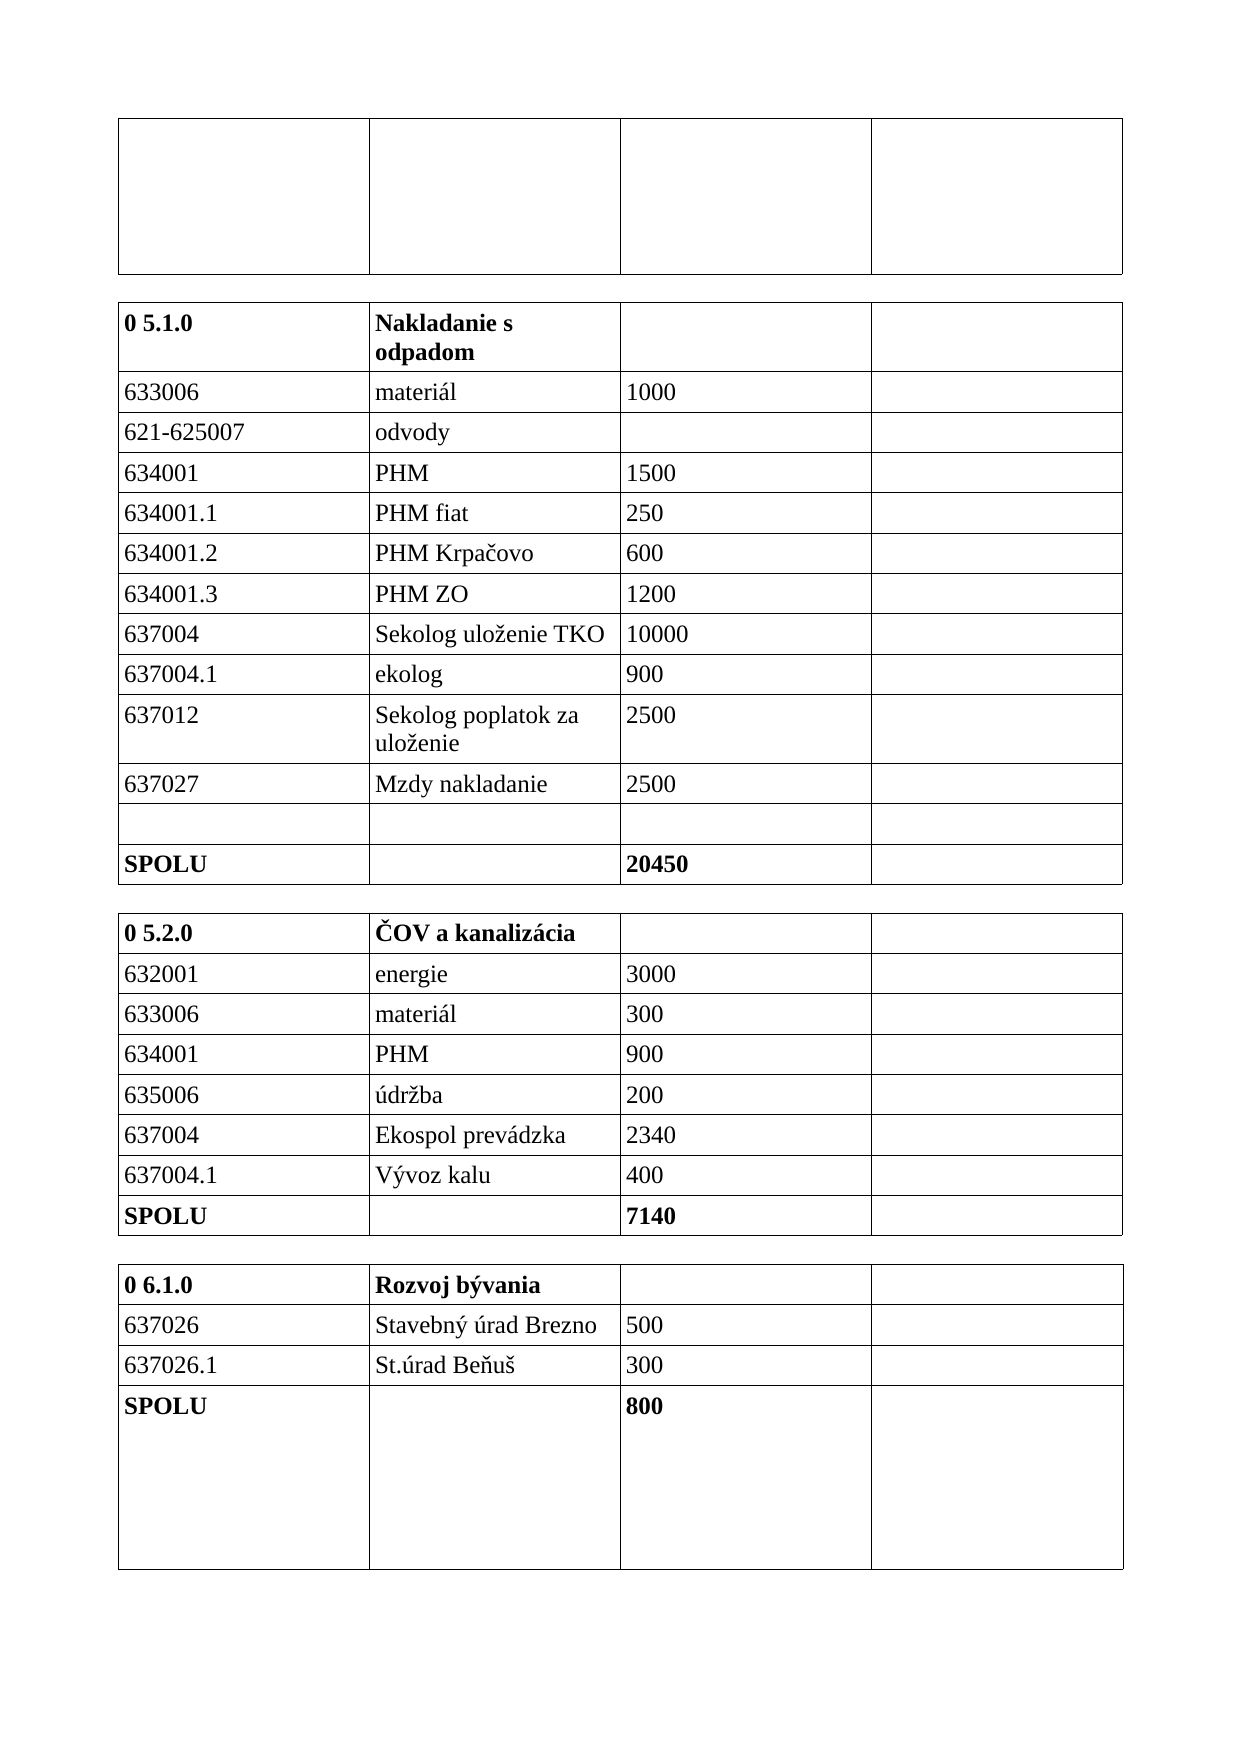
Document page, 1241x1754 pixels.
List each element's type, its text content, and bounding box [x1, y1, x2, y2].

table_cell [872, 372, 1122, 412]
table_cell Sekolog uloženie TKO [370, 614, 620, 653]
table_cell 20450 [621, 845, 871, 884]
table_cell St.úrad Beňuš [370, 1346, 620, 1385]
table_cell energie [370, 954, 620, 993]
table_cell 900 [621, 1035, 871, 1074]
table_cell SPOLU [119, 1386, 369, 1569]
table_cell PHM fiat [370, 493, 620, 533]
table_cell 637026,1 [119, 1346, 369, 1385]
table_cell 800 [621, 1386, 871, 1569]
table_cell 621-625007 [119, 413, 369, 452]
table_cell 634001,1 [119, 493, 369, 533]
table_cell 2500 [621, 764, 871, 803]
table_cell materiál [370, 994, 620, 1034]
table_header [872, 914, 1122, 953]
table_cell 633006 [119, 372, 369, 412]
table_cell [872, 994, 1122, 1034]
table_cell 2500 [621, 695, 871, 763]
table_cell 634001 [119, 453, 369, 492]
table_cell [370, 119, 620, 273]
table_header [621, 914, 871, 953]
table_cell [872, 1386, 1123, 1569]
table_cell 635006 [119, 1075, 369, 1114]
table_header ČOV a kanalizácia [370, 914, 620, 953]
table_cell [872, 764, 1122, 803]
table_cell [872, 954, 1122, 993]
table_cell 637004,1 [119, 655, 369, 694]
table_cell ekolog [370, 655, 620, 694]
table_cell 300 [621, 994, 871, 1034]
table_cell 200 [621, 1075, 871, 1114]
table_cell PHM [370, 453, 620, 492]
table_header 0 5.1.0 [119, 303, 369, 371]
table_cell 250 [621, 493, 871, 533]
table_cell Stavebný úrad Brezno [370, 1305, 620, 1345]
table_cell 634001,2 [119, 534, 369, 573]
table_cell [370, 1386, 620, 1569]
table_cell [872, 1115, 1122, 1154]
table_cell 637004,1 [119, 1156, 369, 1195]
table_cell 900 [621, 655, 871, 694]
table_cell [872, 1196, 1122, 1235]
table_cell 637012 [119, 695, 369, 763]
table_header Nakladanie s odpadom [370, 303, 620, 371]
table_cell 500 [621, 1305, 871, 1345]
table_cell Sekolog poplatok za uloženie [370, 695, 620, 763]
table_cell 7140 [621, 1196, 871, 1235]
table_cell [872, 614, 1122, 653]
table_cell [872, 845, 1122, 884]
table_header [872, 303, 1122, 371]
table_cell [370, 845, 620, 884]
table_cell [621, 804, 871, 843]
table_cell [872, 574, 1122, 613]
table_cell [872, 1156, 1122, 1195]
table_cell [621, 119, 871, 273]
table_cell [872, 1035, 1122, 1074]
table_header [621, 1265, 871, 1304]
table_cell [119, 119, 369, 273]
table_header [872, 1265, 1123, 1304]
table_header Rozvoj bývania [370, 1265, 620, 1304]
table_header 0 6.1.0 [119, 1265, 369, 1304]
table_cell [621, 413, 871, 452]
table_cell 2340 [621, 1115, 871, 1154]
table_cell 400 [621, 1156, 871, 1195]
table_cell SPOLU [119, 845, 369, 884]
table_cell [872, 1346, 1123, 1385]
table_cell Vývoz kalu [370, 1156, 620, 1195]
table_cell 633006 [119, 994, 369, 1034]
table_header [621, 303, 871, 371]
table_cell 10000 [621, 614, 871, 653]
table_cell [872, 804, 1122, 843]
table_cell 634001 [119, 1035, 369, 1074]
table_cell [872, 413, 1122, 452]
table_cell 634001,3 [119, 574, 369, 613]
table_cell Ekospol prevádzka [370, 1115, 620, 1154]
table_cell [370, 1196, 620, 1235]
table_cell [872, 655, 1122, 694]
table_cell Mzdy nakladanie [370, 764, 620, 803]
table_cell 1000 [621, 372, 871, 412]
table_cell PHM ZO [370, 574, 620, 613]
table_cell PHM [370, 1035, 620, 1074]
table_cell [872, 534, 1122, 573]
table_cell [119, 804, 369, 843]
table_cell materiál [370, 372, 620, 412]
table_cell [872, 493, 1122, 533]
table_cell [872, 1075, 1122, 1114]
table_cell 1500 [621, 453, 871, 492]
table_cell 637004 [119, 1115, 369, 1154]
table_cell odvody [370, 413, 620, 452]
table_cell 1200 [621, 574, 871, 613]
table_cell 637027 [119, 764, 369, 803]
table_cell SPOLU [119, 1196, 369, 1235]
table_cell [872, 695, 1122, 763]
table_cell 3000 [621, 954, 871, 993]
table_cell 300 [621, 1346, 871, 1385]
table_cell 637004 [119, 614, 369, 653]
table_cell 600 [621, 534, 871, 573]
table_cell 632001 [119, 954, 369, 993]
table_header 0 5.2.0 [119, 914, 369, 953]
table_cell [872, 1305, 1123, 1345]
table_cell [872, 453, 1122, 492]
table_cell 637026 [119, 1305, 369, 1345]
table_cell [370, 804, 620, 843]
table_cell PHM Krpačovo [370, 534, 620, 573]
table_cell [872, 119, 1122, 273]
table_cell údržba [370, 1075, 620, 1114]
